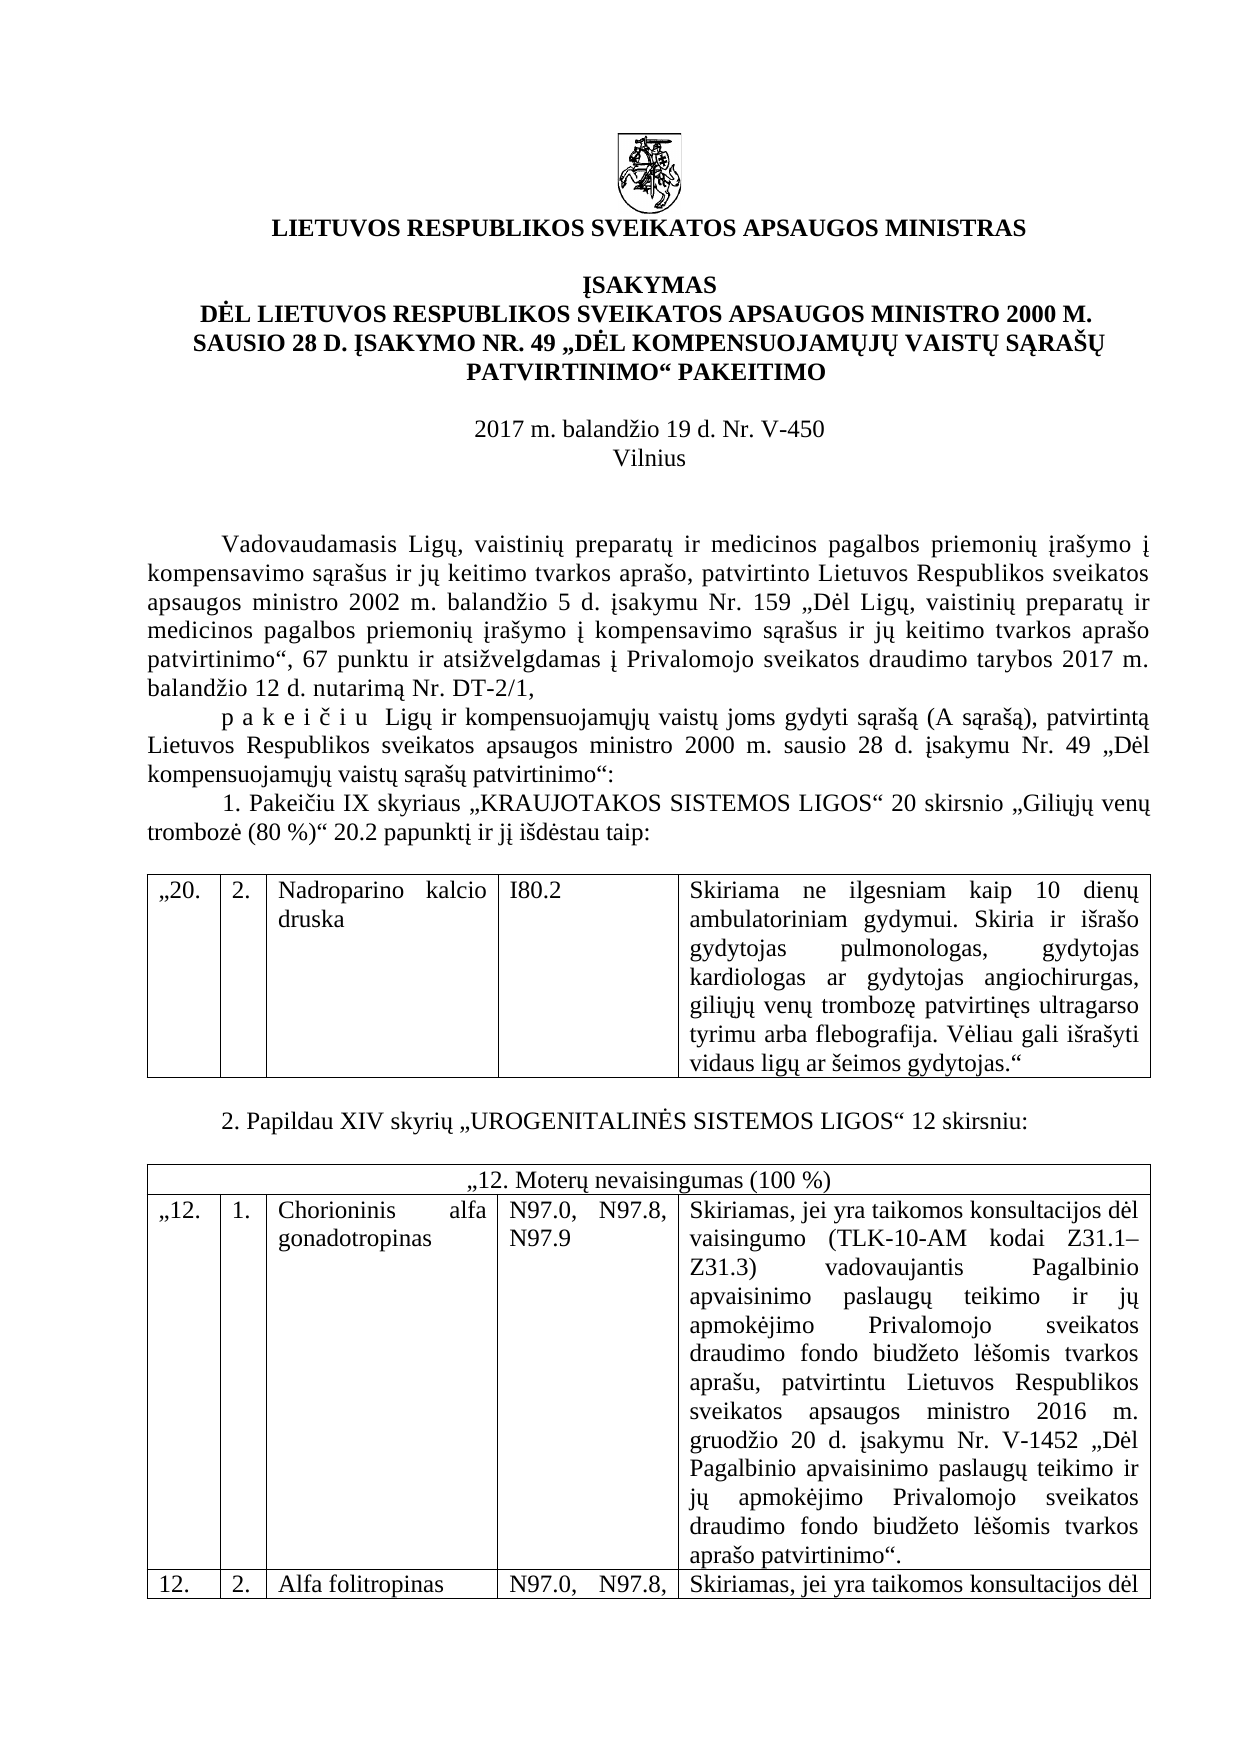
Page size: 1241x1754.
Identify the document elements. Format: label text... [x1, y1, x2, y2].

table_header Nadroparino kalcio druska [267, 875, 498, 1077]
table_header „20. [148, 875, 220, 1077]
table_header Skiriama ne ilgesniam kaip 10 dienų ambulatoriniam gydymui. Skiria ir išrašo gydytojas pulmonologas, gydytojas kardiologas ar gydytojas angiochirurgas, giliųjų venų trombozę patvirtinęs ultragarso tyrimu arba flebografija. Vėliau gali išrašyti vidaus ligų ar šeimos gydytojas.“ [679, 875, 1150, 1077]
text p a k e i č i u Ligų ir kompensuojamųjų vaistų joms gydyti sąrašą (A sąrašą), patvirtintą Lietuvos Respublikos sveikatos apsaugos ministro 2000 m. sausio 28 d. įsakymu Nr. 49 „Dėl kompensuojamųjų vaistų sąrašų patvirtinimo“: [147, 702, 1152, 788]
table_header 2. [221, 875, 266, 1077]
table_header „12. Moterų nevaisingumas (100 %) [148, 1165, 1150, 1194]
text DĖL LIETUVOS RESPUBLIKOS SVEIKATOS APSAUGOS MINISTRO 2000 M. [147, 299, 1152, 328]
table_cell 2. [221, 1570, 266, 1598]
table_header I80.2 [499, 875, 678, 1077]
text Vadovaudamasis Ligų, vaistinių preparatų ir medicinos pagalbos priemonių įrašymo į kompensavimo sąrašus ir jų keitimo tvarkos aprašo, patvirtinto Lietuvos Respublikos sveikatos apsaugos ministro 2002 m. balandžio 5 d. įsakymu Nr. 159 „Dėl Ligų, vaistinių preparatų ir medicinos pagalbos priemonių įrašymo į kompensavimo sąrašus ir jų keitimo tvarkos aprašo patvirtinimo“, 67 punktu ir atsižvelgdamas į Privalomojo sveikatos draudimo tarybos 2017 m. balandžio 12 d. nutarimą Nr. DT-2/1, [147, 529, 1152, 702]
text SAUSIO 28 D. ĮSAKYMO NR. 49 „DĖL KOMPENSUOJAMŲJŲ VAISTŲ SĄRAŠŲ PATVIRTINIMO“ PAKEITIMO [147, 328, 1152, 386]
table_cell N97.0, N97.8, N97.9 [498, 1195, 678, 1568]
text 2017 m. balandžio 19 d. Nr. V-450 [147, 414, 1152, 443]
table_cell Alfa folitropinas [267, 1570, 497, 1598]
text 1. Pakeičiu IX skyriaus „KRAUJOTAKOS SISTEMOS LIGOS“ 20 skirsnio „Giliųjų venų trombozė (80 %)“ 20.2 papunktį ir jį išdėstau taip: [147, 788, 1152, 846]
table_cell 12. [148, 1570, 220, 1598]
table_cell Skiriamas, jei yra taikomos konsultacijos dėl [679, 1570, 1150, 1598]
table_cell „12. [148, 1195, 220, 1568]
text LIETUVOS RESPUBLIKOS SVEIKATOS APSAUGOS MINISTRAS [147, 213, 1152, 242]
table_cell Chorioninis alfa gonadotropinas [267, 1195, 497, 1568]
table_cell Skiriamas, jei yra taikomos konsultacijos dėl vaisingumo (TLK-10-AM kodai Z31.1–Z31.3) vadovaujantis Pagalbinio apvaisinimo paslaugų teikimo ir jų apmokėjimo Privalomojo sveikatos draudimo fondo biudžeto lėšomis tvarkos aprašu, patvirtintu Lietuvos Respublikos sveikatos apsaugos ministro 2016 m. gruodžio 20 d. įsakymu Nr. V-1452 „Dėl Pagalbinio apvaisinimo paslaugų teikimo ir jų apmokėjimo Privalomojo sveikatos draudimo fondo biudžeto lėšomis tvarkos aprašo patvirtinimo“. [679, 1195, 1150, 1568]
text Vilnius [147, 443, 1152, 472]
text 2. Papildau XIV skyrių „UROGENITALINĖS SISTEMOS LIGOS“ 12 skirsniu: [147, 1106, 1152, 1135]
table_cell N97.0, N97.8, [498, 1570, 678, 1598]
table_cell 1. [221, 1195, 266, 1568]
text ĮSAKYMAS [147, 271, 1152, 299]
